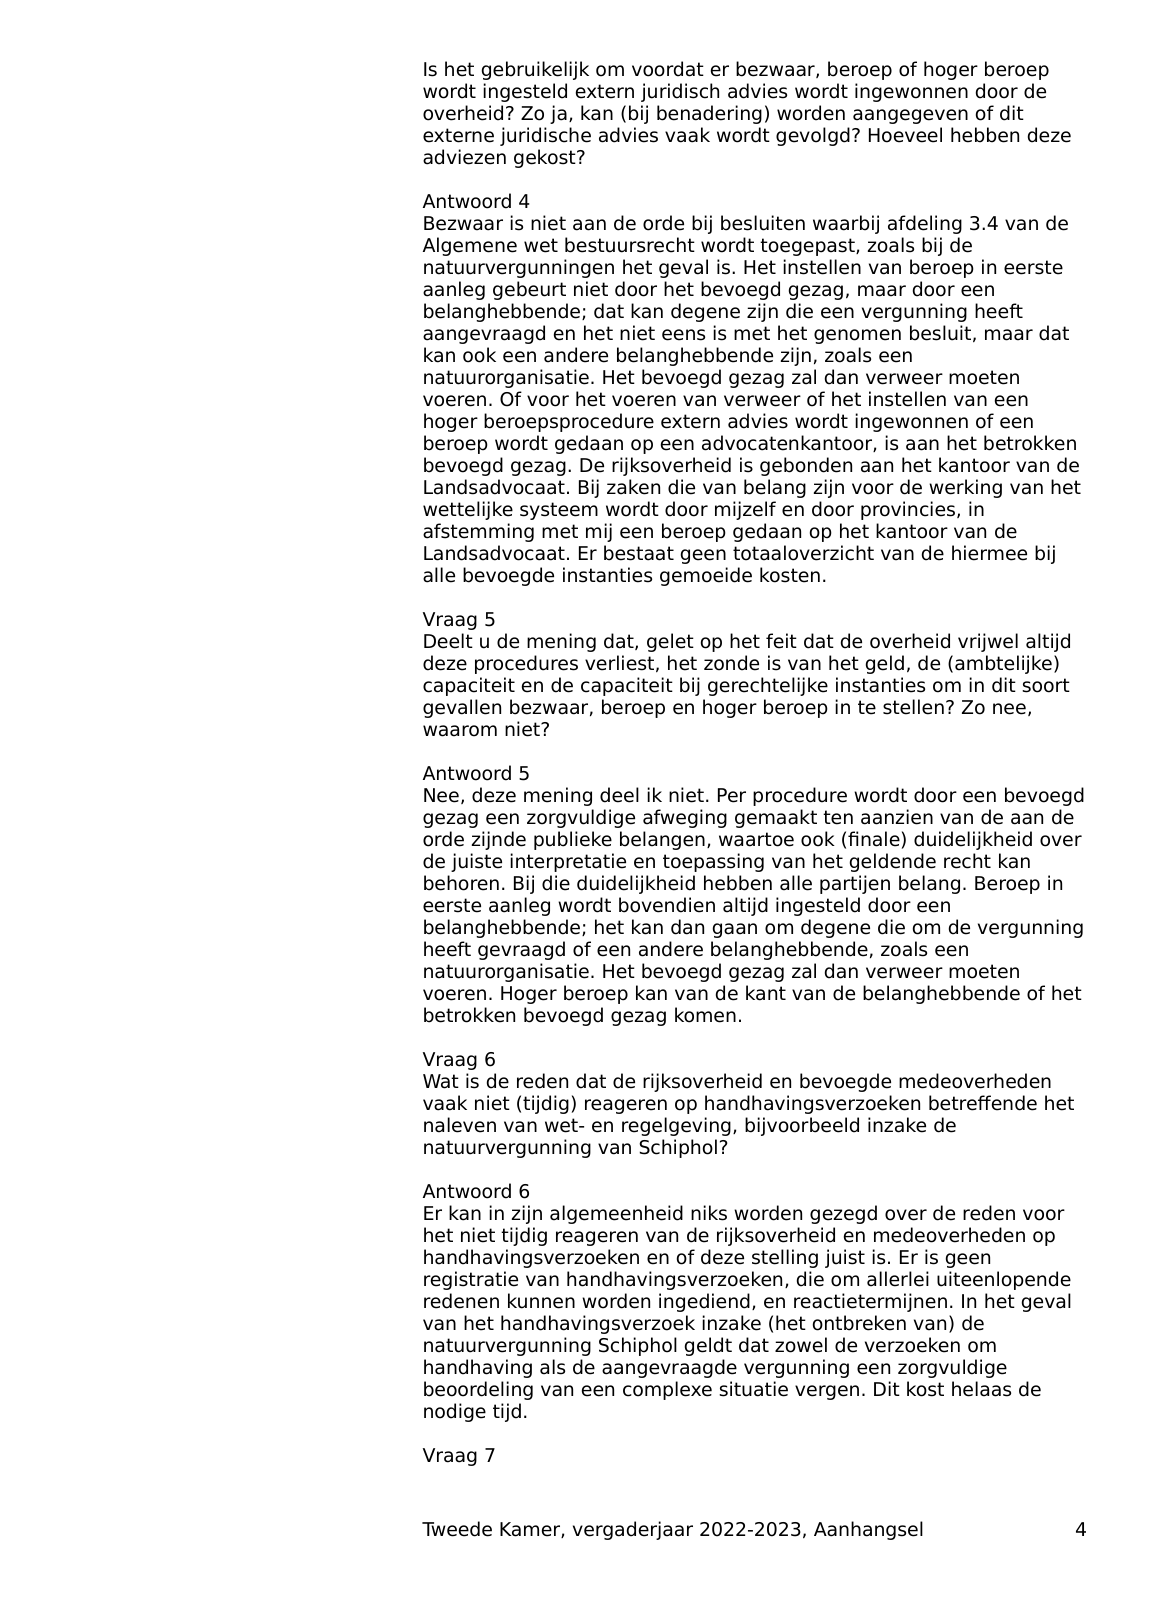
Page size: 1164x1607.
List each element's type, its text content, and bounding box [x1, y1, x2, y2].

text Deelt u de mening dat, gelet op het feit dat de overheid vrijwel altijd deze procedures verliest, het zonde is van het geld, de (ambtelijke) capaciteit en de capaciteit bij gerechtelijke instanties om in dit soort gevallen bezwaar, beroep en hoger beroep in te stellen? Zo nee, waarom niet? [422, 631, 1087, 741]
text Er kan in zijn algemeenheid niks worden gezegd over de reden voor het niet tijdig reageren van de rijksoverheid en medeoverheden op handhavingsverzoeken en of deze stelling juist is. Er is geen registratie van handhavingsverzoeken, die om allerlei uiteenlopende redenen kunnen worden ingediend, en reactietermijnen. In het geval van het handhavingsverzoek inzake (het ontbreken van) de natuurvergunning Schiphol geldt dat zowel de verzoeken om handhaving als de aangevraagde vergunning een zorgvuldige beoordeling van een complexe situatie vergen. Dit kost helaas de nodige tijd. [422, 1203, 1087, 1423]
text Bezwaar is niet aan de orde bij besluiten waarbij afdeling 3.4 van de Algemene wet bestuursrecht wordt toegepast, zoals bij de natuurvergunningen het geval is. Het instellen van beroep in eerste aanleg gebeurt niet door het bevoegd gezag, maar door een belanghebbende; dat kan degene zijn die een vergunning heeft aangevraagd en het niet eens is met het genomen besluit, maar dat kan ook een andere belanghebbende zijn, zoals een natuurorganisatie. Het bevoegd gezag zal dan verweer moeten voeren. Of voor het voeren van verweer of het instellen van een hoger beroepsprocedure extern advies wordt ingewonnen of een beroep wordt gedaan op een advocatenkantoor, is aan het betrokken bevoegd gezag. De rijksoverheid is gebonden aan het kantoor van de Landsadvocaat. Bij zaken die van belang zijn voor de werking van het wettelijke systeem wordt door mijzelf en door provincies, in afstemming met mij een beroep gedaan op het kantoor van de Landsadvocaat. Er bestaat geen totaaloverzicht van de hiermee bij alle bevoegde instanties gemoeide kosten. [422, 213, 1087, 587]
text Wat is de reden dat de rijksoverheid en bevoegde medeoverheden vaak niet (tijdig) reageren op handhavingsverzoeken betreffende het naleven van wet- en regelgeving, bijvoorbeeld inzake de natuurvergunning van Schiphol? [422, 1071, 1087, 1159]
text Vraag 5 [422, 609, 1087, 631]
text Nee, deze mening deel ik niet. Per procedure wordt door een bevoegd gezag een zorgvuldige afweging gemaakt ten aanzien van de aan de orde zijnde publieke belangen, waartoe ook (finale) duidelijkheid over de juiste interpretatie en toepassing van het geldende recht kan behoren. Bij die duidelijkheid hebben alle partijen belang. Beroep in eerste aanleg wordt bovendien altijd ingesteld door een belanghebbende; het kan dan gaan om degene die om de vergunning heeft gevraagd of een andere belanghebbende, zoals een natuurorganisatie. Het bevoegd gezag zal dan verweer moeten voeren. Hoger beroep kan van de kant van de belanghebbende of het betrokken bevoegd gezag komen. [422, 785, 1087, 1027]
text Is het gebruikelijk om voordat er bezwaar, beroep of hoger beroep wordt ingesteld extern juridisch advies wordt ingewonnen door de overheid? Zo ja, kan (bij benadering) worden aangegeven of dit externe juridische advies vaak wordt gevolgd? Hoeveel hebben deze adviezen gekost? [422, 59, 1087, 169]
text Antwoord 5 [422, 763, 1087, 785]
text Antwoord 4 [422, 191, 1087, 213]
text Antwoord 6 [422, 1181, 1087, 1203]
text Vraag 6 [422, 1049, 1087, 1071]
text Vraag 7 [422, 1445, 1087, 1467]
